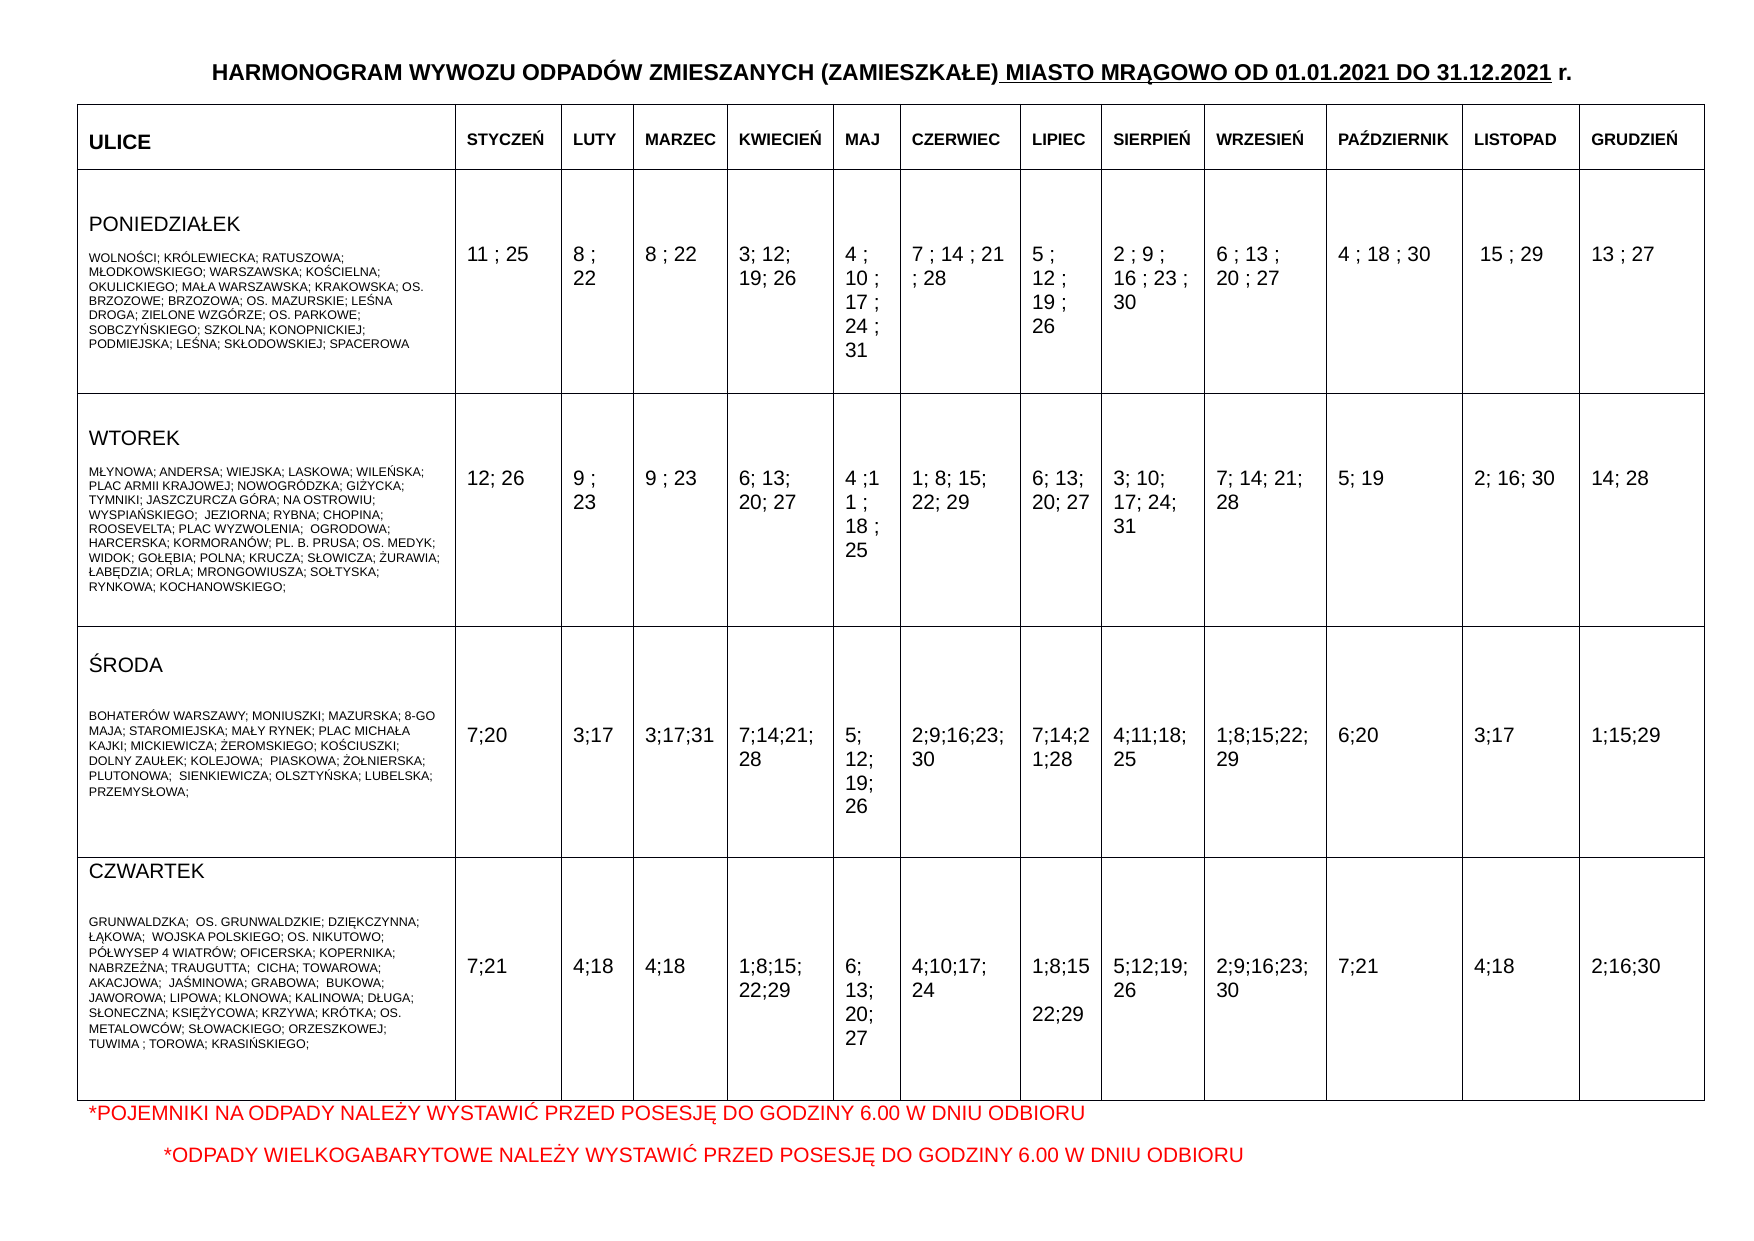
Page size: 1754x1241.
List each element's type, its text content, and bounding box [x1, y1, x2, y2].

table_header SIERPIEŃ [1102, 105, 1204, 169]
table_cell 5 ; 12 ; 19 ; 26 [1021, 170, 1101, 393]
table_cell 4;10;17; 24 [901, 858, 1020, 1100]
table_cell ŚRODA BOHATERÓW WARSZAWY; MONIUSZKI; MAZURSKA; 8-GO MAJA; STAROMIEJSKA; MAŁY RYNEK; PLAC MICHAŁA KAJKI; MICKIEWICZA; ŻEROMSKIEGO; KOŚCIUSZKI; DOLNY ZAUŁEK; KOLEJOWA; PIASKOWA; ŻOŁNIERSKA; PLUTONOWA; SIENKIEWICZA; OLSZTYŃSKA; LUBELSKA; PRZEMYSŁOWA; [78, 627, 455, 857]
table_cell 15 ; 29 [1463, 170, 1579, 393]
table_header LISTOPAD [1463, 105, 1579, 169]
table_cell 7; 14; 21; 28 [1205, 394, 1326, 626]
table_header STYCZEŃ [456, 105, 561, 169]
table_cell 11 ; 25 [456, 170, 561, 393]
table_cell WTOREK MŁYNOWA; ANDERSA; WIEJSKA; LASKOWA; WILEŃSKA; PLAC ARMII KRAJOWEJ; NOWOGRÓDZKA; GIŻYCKA; TYMNIKI; JASZCZURCZA GÓRA; NA OSTROWIU; WYSPIAŃSKIEGO; JEZIORNA; RYBNA; CHOPINA; ROOSEVELTA; PLAC WYZWOLENIA; OGRODOWA; HARCERSKA; KORMORANÓW; PL. B. PRUSA; OS. MEDYK; WIDOK; GOŁĘBIA; POLNA; KRUCZA; SŁOWICZA; ŻURAWIA; ŁABĘDZIA; ORLA; MRONGOWIUSZA; SOŁTYSKA; RYNKOWA; KOCHANOWSKIEGO; [78, 394, 455, 626]
table_header CZERWIEC [901, 105, 1020, 169]
table_cell 6 ; 13 ; 20 ; 27 [1205, 170, 1326, 393]
table_cell 6;20 [1327, 627, 1462, 857]
table_cell PONIEDZIAŁEK WOLNOŚCI; KRÓLEWIECKA; RATUSZOWA; MŁODKOWSKIEGO; WARSZAWSKA; KOŚCIELNA; OKULICKIEGO; MAŁA WARSZAWSKA; KRAKOWSKA; OS. BRZOZOWE; BRZOZOWA; OS. MAZURSKIE; LEŚNA DROGA; ZIELONE WZGÓRZE; OS. PARKOWE; SOBCZYŃSKIEGO; SZKOLNA; KONOPNICKIEJ; PODMIEJSKA; LEŚNA; SKŁODOWSKIEJ; SPACEROWA [78, 170, 455, 393]
table_cell 4 ; 18 ; 30 [1327, 170, 1462, 393]
list *ODPADY WIELKOGABARYTOWE NALEŻY WYSTAWIĆ PRZED POSESJĘ DO GODZINY 6.00 W DNIU ODBIORU [164, 1143, 1695, 1167]
table_cell 4;11;18;25 [1102, 627, 1204, 857]
table_cell 6; 13; 20; 27 [1021, 394, 1101, 626]
table_cell 3;17 [562, 627, 633, 857]
table_cell 4;18 [634, 858, 727, 1100]
table_cell 3;17 [1463, 627, 1579, 857]
table_cell 4;18 [562, 858, 633, 1100]
table_cell 1;8;15; 22;29 [728, 858, 833, 1100]
table_header LIPIEC [1021, 105, 1101, 169]
table_cell 14; 28 [1580, 394, 1704, 626]
table_cell CZWARTEK GRUNWALDZKA; OS. GRUNWALDZKIE; DZIĘKCZYNNA; ŁĄKOWA; WOJSKA POLSKIEGO; OS. NIKUTOWO; PÓŁWYSEP 4 WIATRÓW; OFICERSKA; KOPERNIKA; NABRZEŻNA; TRAUGUTTA; CICHA; TOWAROWA; AKACJOWA; JAŚMINOWA; GRABOWA; BUKOWA; JAWOROWA; LIPOWA; KLONOWA; KALINOWA; DŁUGA; SŁONECZNA; KSIĘŻYCOWA; KRZYWA; KRÓTKA; OS. METALOWCÓW; SŁOWACKIEGO; ORZESZKOWEJ; TUWIMA ; TOROWA; KRASIŃSKIEGO; [78, 858, 455, 1100]
table_cell 1;8;15 22;29 [1021, 858, 1101, 1100]
table_cell 7;21 [456, 858, 561, 1100]
table_cell 1;8;15;22;29 [1205, 627, 1326, 857]
table_cell 2;9;16;23;30 [1205, 858, 1326, 1100]
table_cell 5;12;19;26 [1102, 858, 1204, 1100]
table_cell 8 ; 22 [562, 170, 633, 393]
table_cell 13 ; 27 [1580, 170, 1704, 393]
table_cell 1; 8; 15; 22; 29 [901, 394, 1020, 626]
table_cell 4 ; 10 ; 17 ; 24 ; 31 [834, 170, 900, 393]
table_cell 6; 13; 20; 27 [834, 858, 900, 1100]
table_cell 2; 16; 30 [1463, 394, 1579, 626]
table_cell 4 ;11 ; 18 ; 25 [834, 394, 900, 626]
table_cell 5; 12; 19; 26 [834, 627, 900, 857]
table_cell 7;14;21;28 [1021, 627, 1101, 857]
table_header GRUDZIEŃ [1580, 105, 1704, 169]
table_cell 1;15;29 [1580, 627, 1704, 857]
table_cell 9 ; 23 [562, 394, 633, 626]
table_header MARZEC [634, 105, 727, 169]
table_cell 6; 13; 20; 27 [728, 394, 833, 626]
table_header PAŹDZIERNIK [1327, 105, 1462, 169]
table_cell 7 ; 14 ; 21 ; 28 [901, 170, 1020, 393]
table_header KWIECIEŃ [728, 105, 833, 169]
table_cell 3; 12; 19; 26 [728, 170, 833, 393]
table_cell 7;21 [1327, 858, 1462, 1100]
table_cell 2 ; 9 ; 16 ; 23 ; 30 [1102, 170, 1204, 393]
table_cell 3; 10; 17; 24; 31 [1102, 394, 1204, 626]
table_cell 9 ; 23 [634, 394, 727, 626]
table_cell 7;20 [456, 627, 561, 857]
table_cell 3;17;31 [634, 627, 727, 857]
table_cell 5; 19 [1327, 394, 1462, 626]
table_header LUTY [562, 105, 633, 169]
table_cell 8 ; 22 [634, 170, 727, 393]
list *POJEMNIKI NA ODPADY NALEŻY WYSTAWIĆ PRZED POSESJĘ DO GODZINY 6.00 W DNIU ODBIORU [89, 1101, 1695, 1125]
table_header MAJ [834, 105, 900, 169]
table_header WRZESIEŃ [1205, 105, 1326, 169]
table_header ULICE [78, 105, 455, 169]
text HARMONOGRAM WYWOZU ODPADÓW ZMIESZANYCH (ZAMIESZKAŁE) MIASTO MRĄGOWO OD 01.01.2021 DO 31.12.2021 r. [89, 59, 1695, 86]
table_cell 2;9;16;23;30 [901, 627, 1020, 857]
table_cell 7;14;21;28 [728, 627, 833, 857]
table_cell 2;16;30 [1580, 858, 1704, 1100]
table_cell 12; 26 [456, 394, 561, 626]
table_cell 4;18 [1463, 858, 1579, 1100]
